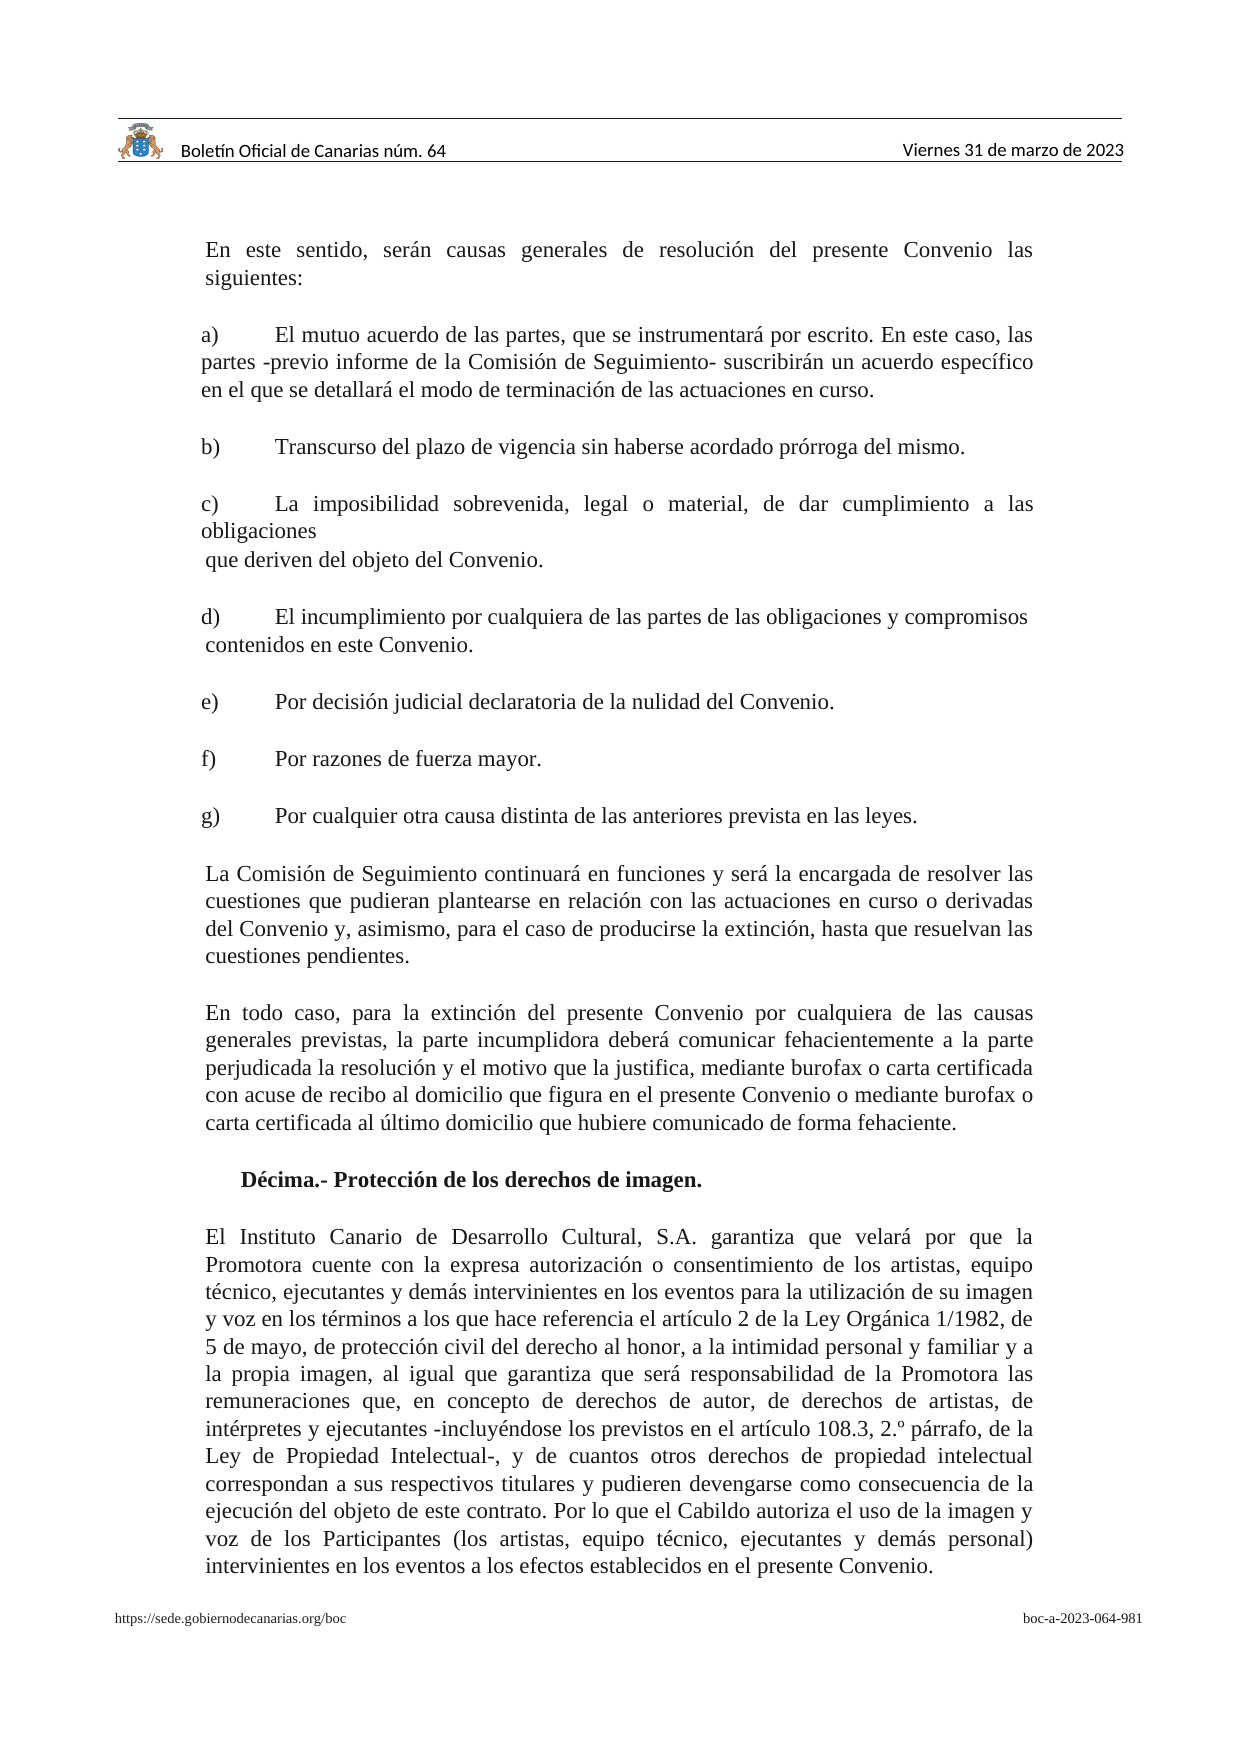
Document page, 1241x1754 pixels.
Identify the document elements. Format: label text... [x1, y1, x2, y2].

list El mutuo acuerdo de las partes, que se instrumentará por escrito. En este caso, las partes -previo informe de la Comisión de Seguimiento- suscribirán un acuerdo específico en el que se detallará el modo de terminación de las actuaciones en curso. [201, 321, 1035, 402]
text El Instituto Canario de Desarrollo Cultural, S.A. garantiza que velará por que la Promotora cuente con la expresa autorización o consentimiento de los artistas, equipo técnico, ejecutantes y demás intervinientes en los eventos para la utilización de su imagen y voz en los términos a los que hace referencia el artículo 2 de la Ley Orgánica 1/1982, de 5 de mayo, de protección civil del derecho al honor, a la intimidad personal y familiar y a la propia imagen, al igual que garantiza que será responsabilidad de la Promotora las remuneraciones que, en concepto de derechos de autor, de derechos de artistas, de intérpretes y ejecutantes -incluyéndose los previstos en el artículo 108.3, 2.º párrafo, de la Ley de Propiedad Intelectual-, y de cuantos otros derechos de propiedad intelectual correspondan a sus respectivos titulares y pudieren devengarse como consecuencia de la ejecución del objeto de este contrato. Por lo que el Cabildo autoriza el uso de la imagen y voz de los Participantes (los artistas, equipo técnico, ejecutantes y demás personal) intervinientes en los eventos a los efectos establecidos en el presente Convenio. [205, 1223, 1035, 1578]
text contenidos en este Convenio. [205, 631, 1035, 657]
list El incumplimiento por cualquiera de las partes de las obligaciones y compromisos [201, 603, 1035, 629]
list Por decisión judicial declaratoria de la nulidad del Convenio. [201, 688, 1035, 714]
list Por cualquier otra causa distinta de las anteriores prevista en las leyes. [201, 803, 1035, 829]
list La imposibilidad sobrevenida, legal o material, de dar cumplimiento a las obligaciones [201, 490, 1035, 544]
text En este sentido, serán causas generales de resolución del presente Convenio las siguientes: [205, 236, 1035, 290]
text En todo caso, para la extinción del presente Convenio por cualquiera de las causas generales previstas, la parte incumplidora deberá comunicar fehacientemente a la parte perjudicada la resolución y el motivo que la justifica, mediante burofax o carta certificada con acuse de recibo al domicilio que figura en el presente Convenio o mediante burofax o carta certificada al último domicilio que hubiere comunicado de forma fehaciente. [205, 999, 1035, 1135]
text Décima.- Protección de los derechos de imagen. [241, 1166, 1035, 1192]
text que deriven del objeto del Convenio. [205, 546, 1035, 572]
list Transcurso del plazo de vigencia sin haberse acordado prórroga del mismo. [201, 433, 1035, 459]
text La Comisión de Seguimiento continuará en funciones y será la encargada de resolver las cuestiones que pudieran plantearse en relación con las actuaciones en curso o derivadas del Convenio y, asimismo, para el caso de producirse la extinción, hasta que resuelvan las cuestiones pendientes. [205, 860, 1035, 968]
list Por razones de fuerza mayor. [201, 745, 1035, 772]
